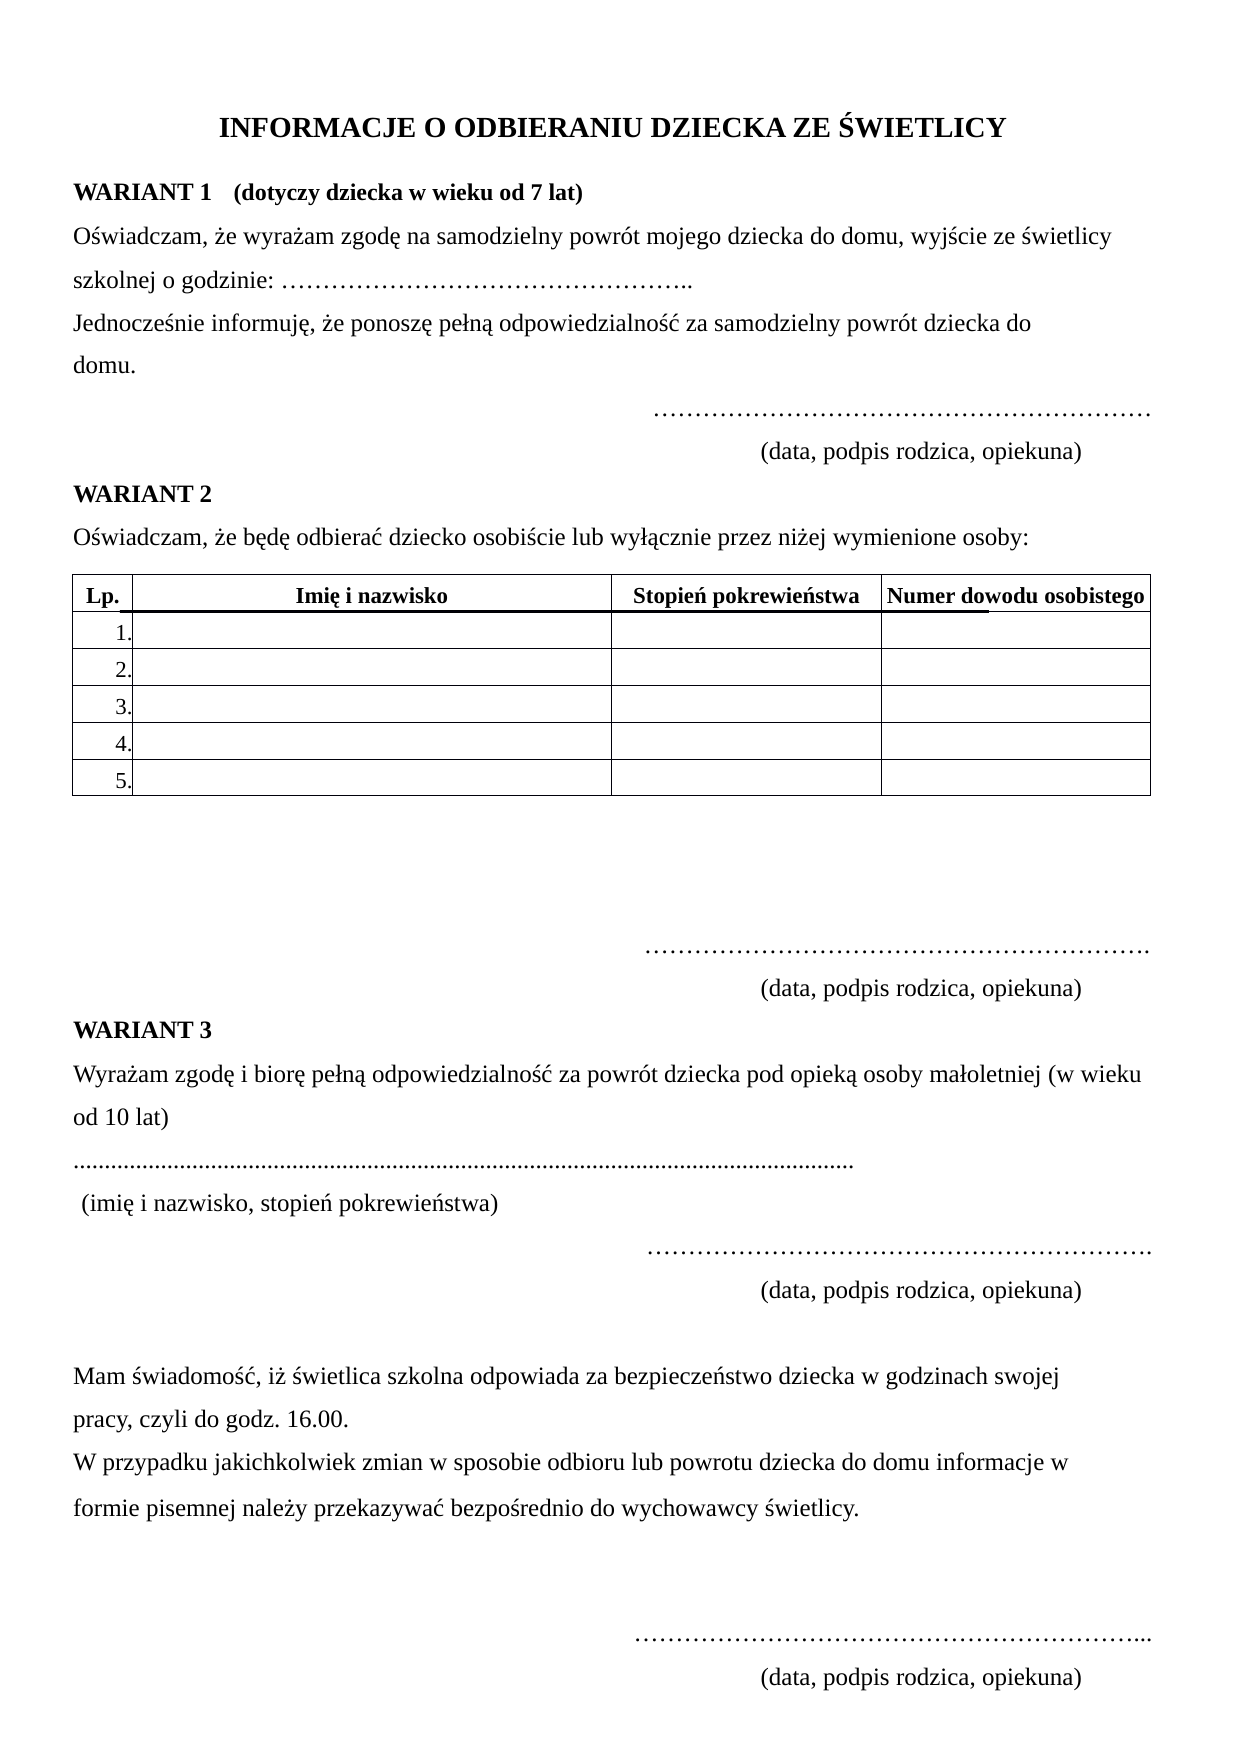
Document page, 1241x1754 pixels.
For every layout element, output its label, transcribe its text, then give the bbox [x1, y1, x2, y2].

table_cell [133, 723, 611, 758]
table_cell [133, 760, 611, 795]
text (data, podpis rodzica, opiekuna) [760, 436, 1152, 465]
text (data, podpis rodzica, opiekuna) [760, 1662, 1152, 1690]
text Mam świadomość, iż świetlica szkolna odpowiada za bezpieczeństwo dziecka w godzinach swojej pracy, czyli do godz. 16.00. [73, 1361, 1060, 1433]
text ……………………………………………………... [633, 1618, 1152, 1647]
text ……………………………………………………. [646, 1231, 1152, 1260]
table_cell [882, 723, 1150, 758]
table_cell 2. [73, 649, 132, 685]
text ............................................................................................................................. [73, 1145, 1152, 1174]
table_cell [133, 686, 611, 722]
table_cell [882, 649, 1150, 685]
table_header Lp. [73, 575, 132, 611]
table_cell 5. [73, 760, 132, 795]
text (data, podpis rodzica, opiekuna) [760, 1275, 1152, 1303]
text W przypadku jakichkolwiek zmian w sposobie odbioru lub powrotu dziecka do domu informacje w formie pisemnej należy przekazywać bezpośrednio do wychowawcy świetlicy. [73, 1447, 1071, 1522]
table_cell [612, 686, 881, 722]
text WARIANT 1 (dotyczy dziecka w wieku od 7 lat) [73, 177, 1152, 206]
text Oświadczam, że będę odbierać dziecko osobiście lub wyłącznie przez niżej wymienione osoby: [73, 522, 1152, 551]
text WARIANT 2 [73, 479, 1152, 508]
text Wyrażam zgodę i biorę pełną odpowiedzialność za powrót dziecka pod opieką osoby małoletniej (w wieku od 10 lat) [73, 1059, 1146, 1131]
text INFORMACJE O ODBIERANIU DZIECKA ZE ŚWIETLICY [219, 110, 1152, 143]
table_header Stopień pokrewieństwa [612, 575, 881, 610]
table_cell 1. [73, 612, 132, 648]
table_cell [882, 760, 1150, 795]
table_cell [882, 686, 1150, 722]
text (imię i nazwisko, stopień pokrewieństwa) [81, 1188, 1152, 1217]
table_cell 3. [73, 686, 132, 722]
table_cell [612, 760, 881, 795]
table_cell [882, 612, 1150, 648]
table_cell [612, 723, 881, 758]
text WARIANT 3 [73, 1015, 1152, 1044]
table_cell [612, 613, 881, 648]
text Oświadczam, że wyrażam zgodę na samodzielny powrót mojego dziecka do domu, wyjście ze świetlicy [73, 221, 1152, 250]
text Jednocześnie informuję, że ponoszę pełną odpowiedzialność za samodzielny powrót dziecka do domu. [73, 308, 1033, 379]
table_header Numer dowodu osobistego [882, 575, 1150, 611]
text …………………………………………………… [652, 393, 1152, 422]
text szkolnej o godzinie: ………………………………………….. [73, 265, 1152, 293]
table_cell 4. [73, 723, 132, 758]
text (data, podpis rodzica, opiekuna) [760, 973, 1152, 1002]
table_cell [133, 649, 611, 685]
text ……………………………………………………. [644, 930, 1152, 958]
table_header Imię i nazwisko [133, 575, 611, 610]
table_cell [612, 649, 881, 685]
table_cell [133, 613, 611, 648]
